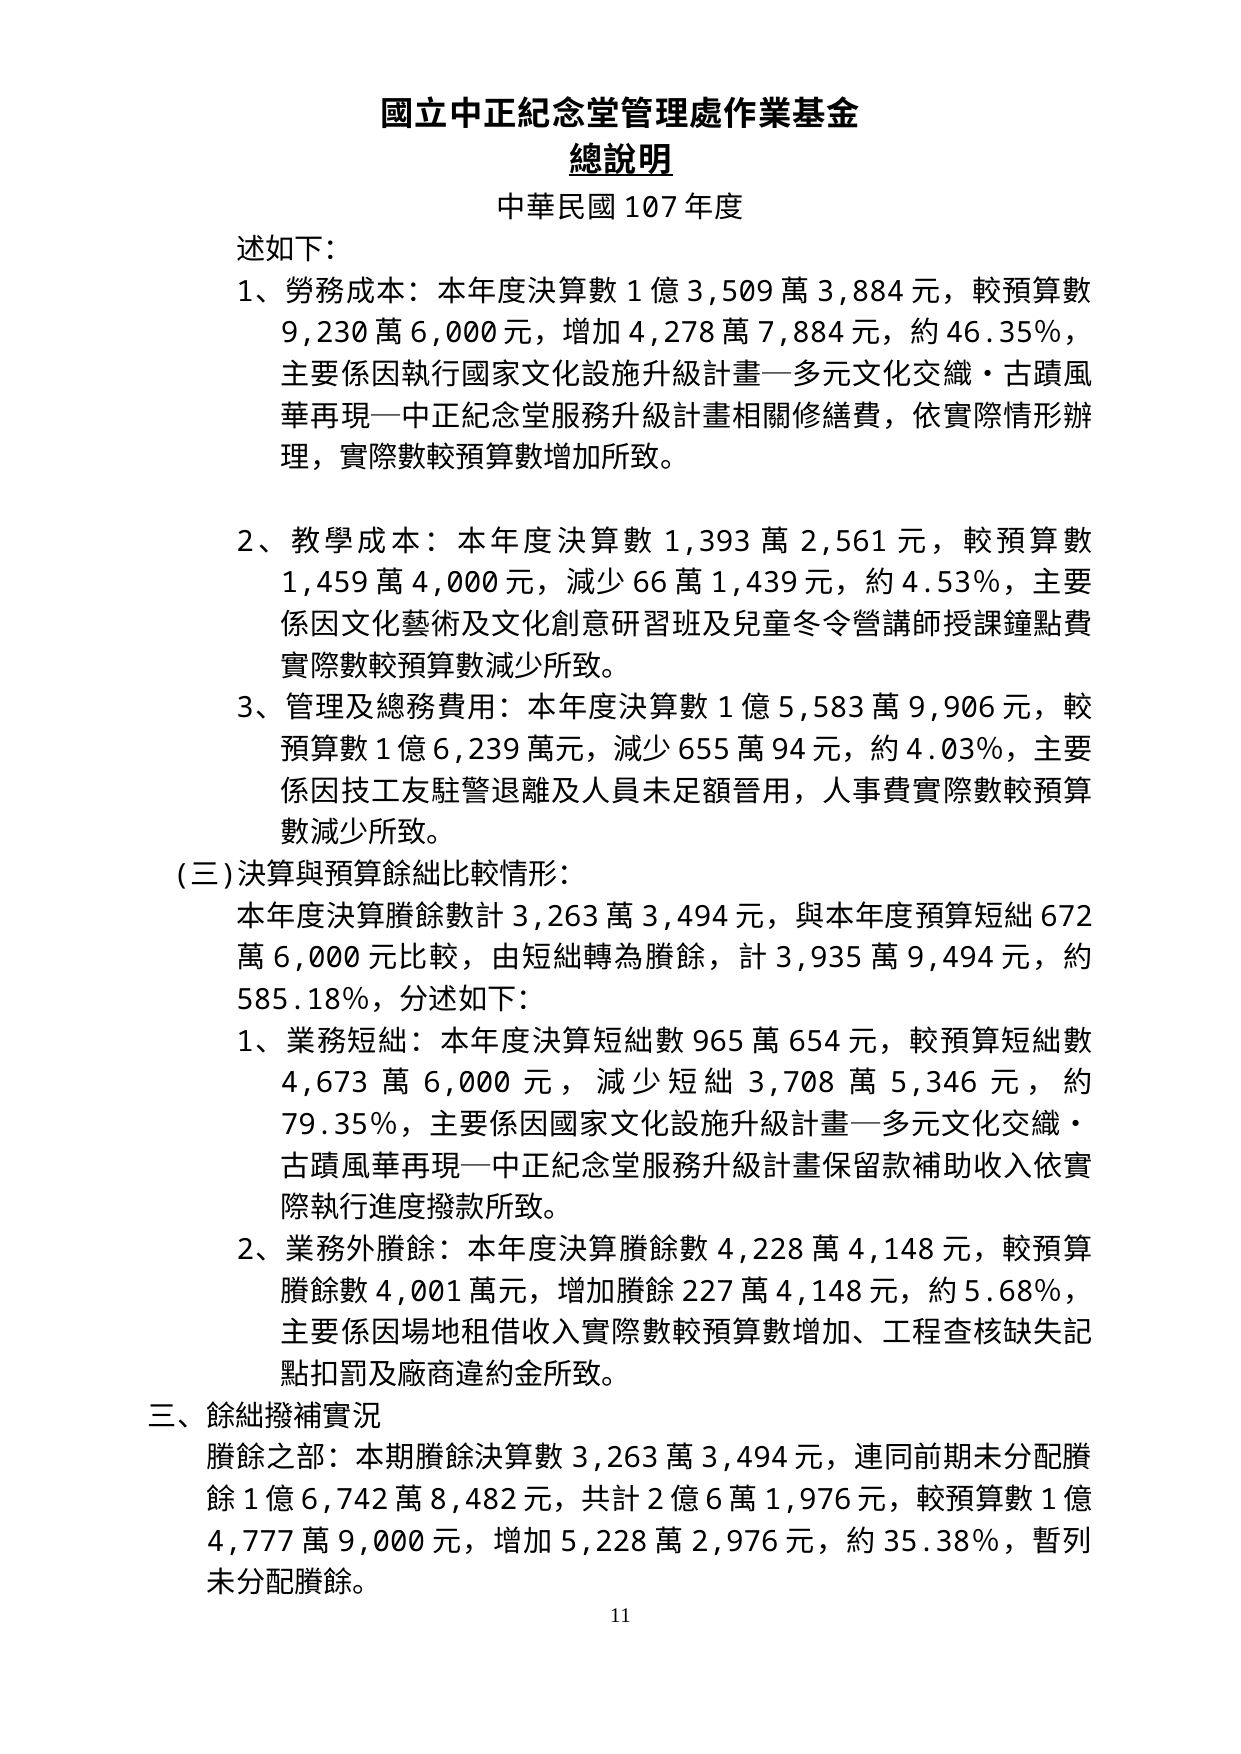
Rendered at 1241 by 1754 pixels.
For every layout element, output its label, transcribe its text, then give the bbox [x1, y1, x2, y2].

text 述如下： [236, 226, 1093, 268]
text 3、管理及總務費用：本年度決算數1億5,583萬9,906元，較預算數1億6,239萬元，減少655萬94元，約4.03％，主要係因技工友駐警退離及人員未足額晉用，人事費實際數較預算數減少所致。 [236, 684, 1093, 851]
text 1、業務短絀：本年度決算短絀數965萬654元，較預算短絀數4,673萬6,000元，減少短絀3,708萬5,346元，約79.35％，主要係因國家文化設施升級計畫─多元文化交織‧古蹟風華再現─中正紀念堂服務升級計畫保留款補助收入依實際執行進度撥款所致。 [236, 1018, 1093, 1226]
text 1、勞務成本：本年度決算數1億3,509萬3,884元，較預算數9,230萬6,000元，增加4,278萬7,884元，約46.35％，主要係因執行國家文化設施升級計畫─多元文化交織‧古蹟風華再現─中正紀念堂服務升級計畫相關修繕費，依實際情形辦理，實際數較預算數增加所致。 [236, 268, 1093, 476]
text 賸餘之部：本期賸餘決算數3,263萬3,494元，連同前期未分配賸餘1億6,742萬8,482元，共計2億6萬1,976元，較預算數1億4,777萬9,000元，增加5,228萬2,976元，約35.38％，暫列未分配賸餘。 [207, 1434, 1093, 1601]
text 三、餘絀撥補實況 [148, 1393, 1093, 1434]
text 2、業務外賸餘：本年度決算賸餘數4,228萬4,148元，較預算賸餘數4,001萬元，增加賸餘227萬4,148元，約5.68％，主要係因場地租借收入實際數較預算數增加、工程查核缺失記點扣罰及廠商違約金所致。 [236, 1226, 1093, 1393]
text (三)決算與預算餘絀比較情形： [173, 851, 1093, 893]
text 本年度決算賸餘數計3,263萬3,494元，與本年度預算短絀672萬6,000元比較，由短絀轉為賸餘，計3,935萬9,494元，約585.18％，分述如下： [236, 893, 1093, 1018]
text 2、教學成本：本年度決算數1,393萬2,561元，較預算數1,459萬4,000元，減少66萬1,439元，約4.53％，主要係因文化藝術及文化創意研習班及兒童冬令營講師授課鐘點費實際數較預算數減少所致。 [236, 518, 1093, 684]
